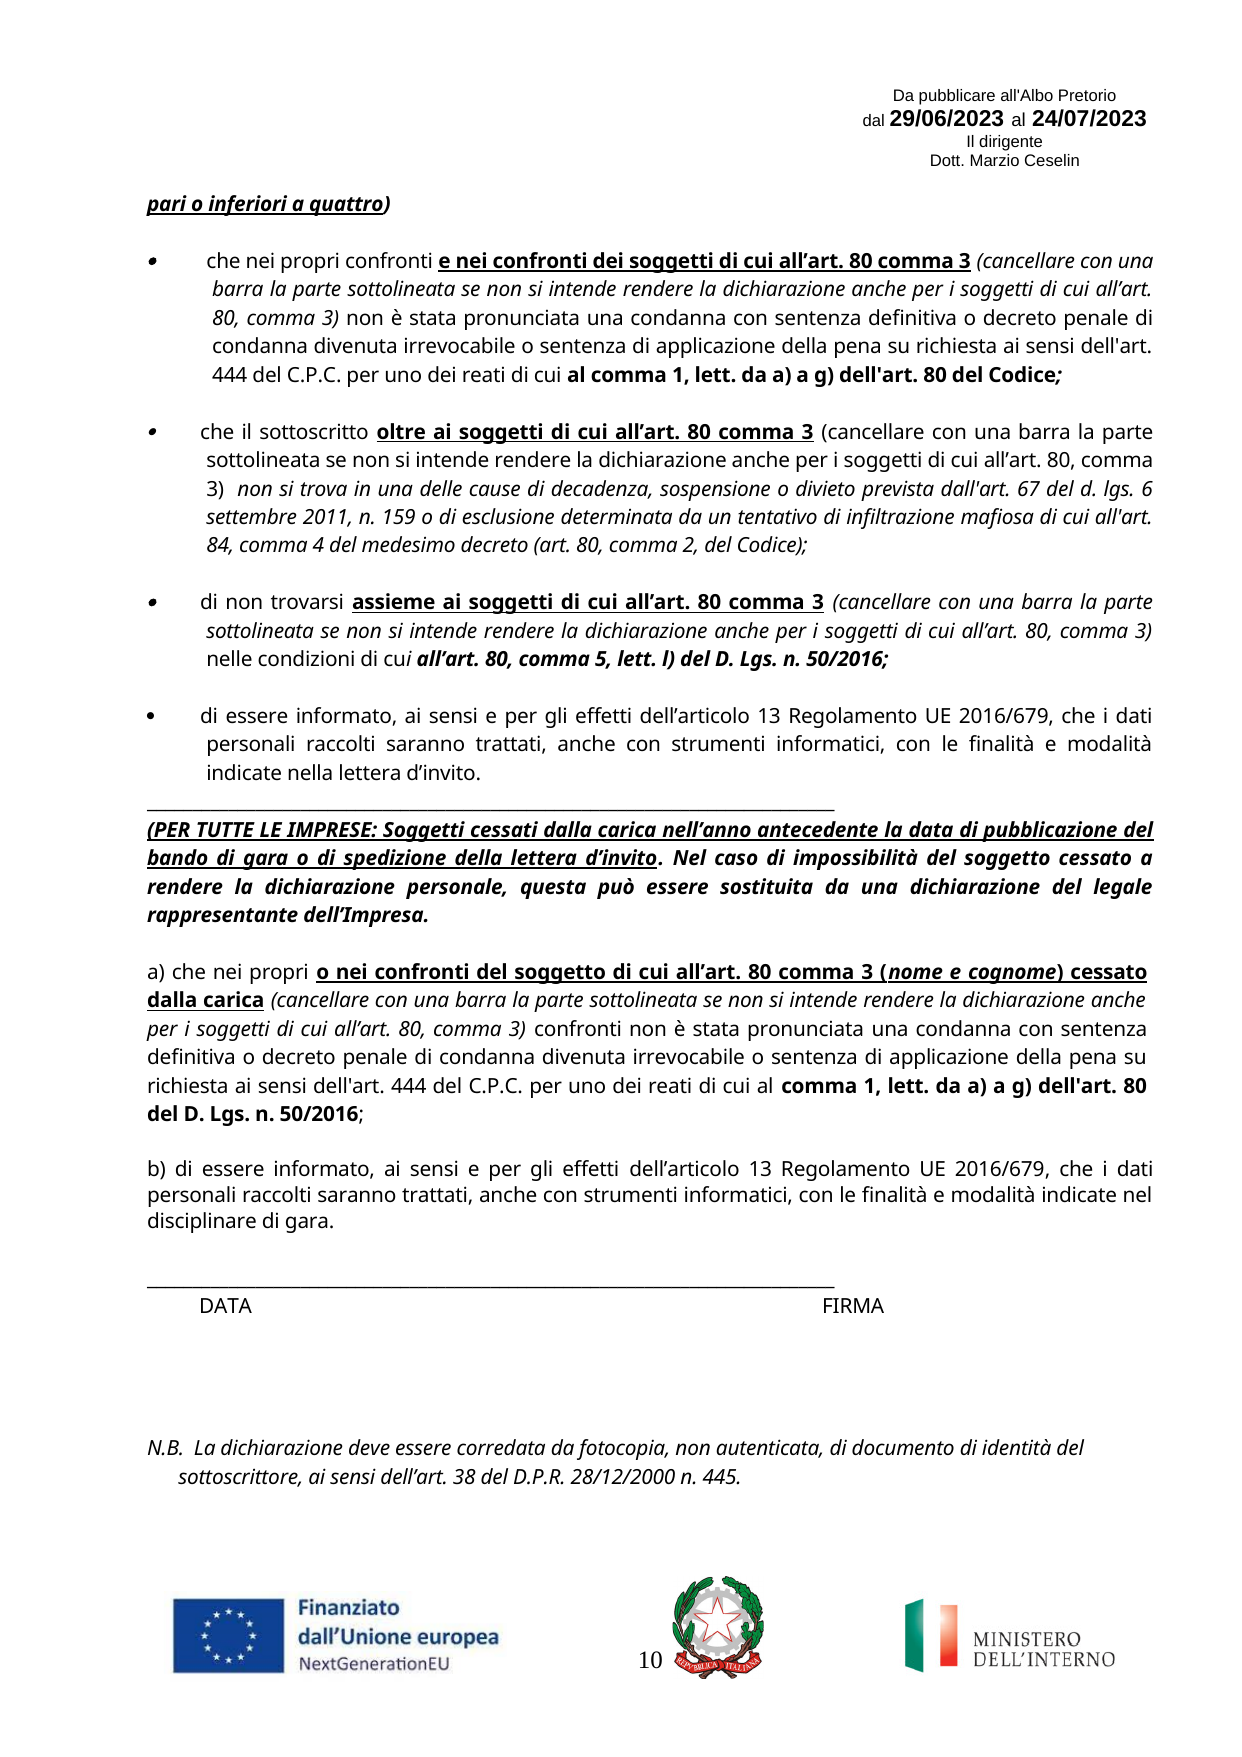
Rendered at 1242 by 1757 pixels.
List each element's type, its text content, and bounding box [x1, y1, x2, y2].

list di non trovarsi assieme ai soggetti di cui all’art. 80 comma 3 (cancellare con una barra la parte sottolineata se non si intende rendere la dichiarazione anche per i soggetti di cui all’art. 80, comma 3) nelle condizioni di cui all’art. 80, comma 5, lett. l) del D. Lgs. n. 50/2016; [147, 587, 1153, 673]
list b) di essere informato, ai sensi e per gli effetti dell’articolo 13 Regolamento UE 2016/679, che i dati personali raccolti saranno trattati, anche con strumenti informatici, con le finalità e modalità indicate nel disciplinare di gara. [147, 1156, 1153, 1233]
picture [163, 1591, 508, 1683]
text DATA FIRMA [147, 1291, 1153, 1320]
text ____________________________________________________________________________ [147, 786, 1153, 815]
list che nei propri confronti e nei confronti dei soggetti di cui all’art. 80 comma 3 (cancellare con una barra la parte sottolineata se non si intende rendere la dichiarazione anche per i soggetti di cui all’art. 80, comma 3) non è stata pronunciata una condanna con sentenza definitiva o decreto penale di condanna divenuta irrevocabile o sentenza di applicazione della pena su richiesta ai sensi dell'art. 444 del C.P.C. per uno dei reati di cui al comma 1, lett. da a) a g) dell'art. 80 del Codice; [147, 246, 1153, 388]
text N.B. La dichiarazione deve essere corredata da fotocopia, non autenticata, di documento di identità del sottoscrittore, ai sensi dell’art. 38 del D.P.R. 28/12/2000 n. 445. [147, 1433, 1153, 1490]
picture [672, 1576, 764, 1679]
text (PER TUTTE LE IMPRESE: Soggetti cessati dalla carica nell’anno antecedente la data di pubblicazione del [147, 815, 1153, 839]
text a) che nei propri o nei confronti del soggetto di cui all’art. 80 comma 3 (nome e cognome) cessato dalla carica (cancellare con una barra la parte sottolineata se non si intende rendere la dichiarazione anche per i soggetti di cui all’art. 80, comma 3) confronti non è stata pronunciata una condanna con sentenza definitiva o decreto penale di condanna divenuta irrevocabile o sentenza di applicazione della pena su richiesta ai sensi dell'art. 444 del C.P.C. per uno dei reati di cui al comma 1, lett. da a) a g) dell'art. 80 del D. Lgs. n. 50/2016; [147, 957, 1147, 1128]
text bando di gara o di spedizione della lettera d’invito. Nel caso di impossibilità del soggetto cessato a rendere la dichiarazione personale, questa può essere sostituita da una dichiarazione del legale rappresentante dell’Impresa. [147, 841, 1153, 929]
text pari o inferiori a quattro) [147, 189, 1153, 218]
picture [884, 1576, 1135, 1697]
text ____________________________________________________________________________ [147, 1263, 1147, 1291]
list di essere informato, ai sensi e per gli effetti dell’articolo 13 Regolamento UE 2016/679, che i dati personali raccolti saranno trattati, anche con strumenti informatici, con le finalità e modalità indicate nella lettera d’invito. [147, 701, 1153, 786]
list che il sottoscritto oltre ai soggetti di cui all’art. 80 comma 3 (cancellare con una barra la parte sottolineata se non si intende rendere la dichiarazione anche per i soggetti di cui all’art. 80, comma 3) non si trova in una delle cause di decadenza, sospensione o divieto prevista dall'art. 67 del d. lgs. 6 settembre 2011, n. 159 o di esclusione determinata da un tentativo di infiltrazione mafiosa di cui all'art. 84, comma 4 del medesimo decreto (art. 80, comma 2, del Codice); [147, 417, 1153, 559]
